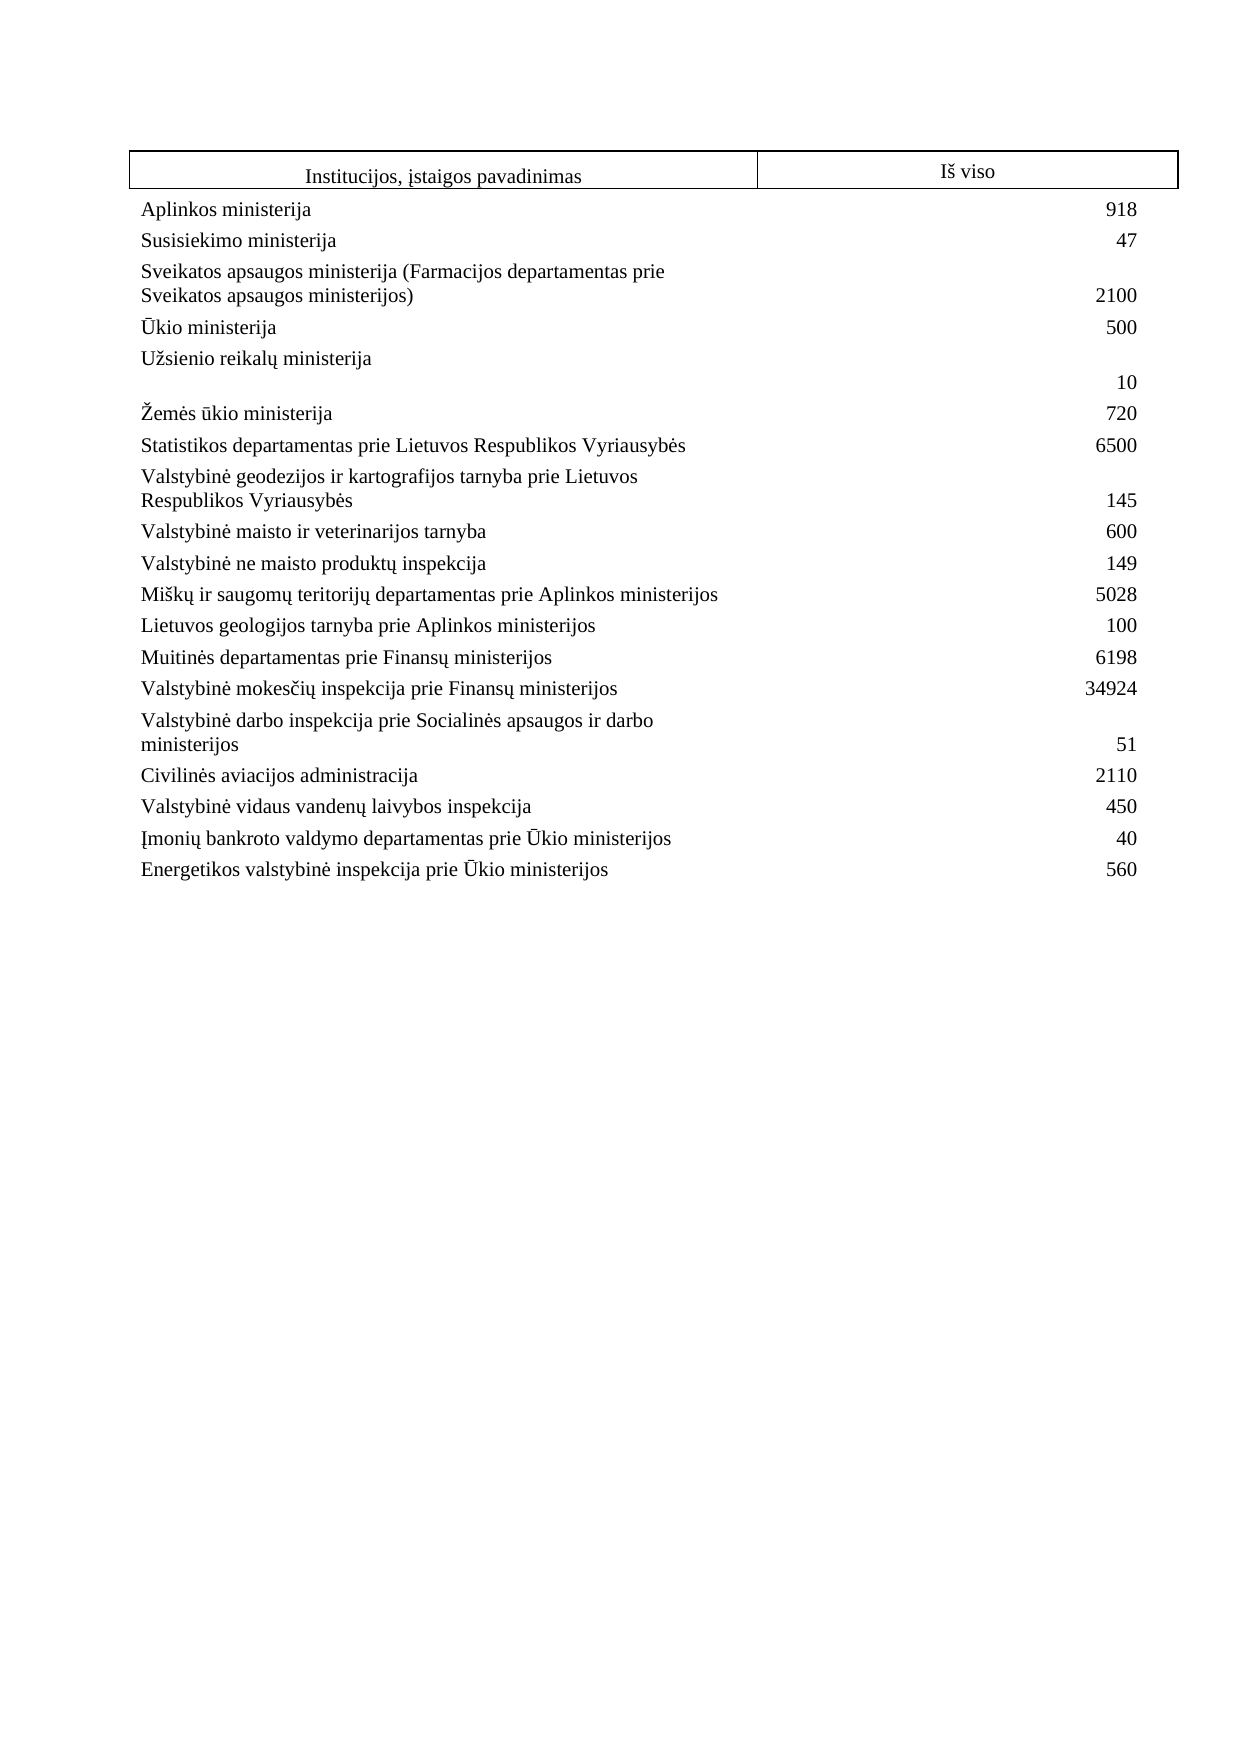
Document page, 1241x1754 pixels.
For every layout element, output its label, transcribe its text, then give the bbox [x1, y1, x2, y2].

table_cell Valstybinė geodezijos ir kartografijos tarnyba prie Lietuvos Respublikos Vyriausybės [129, 457, 757, 512]
table_cell Miškų ir saugomų teritorijų departamentas prie Aplinkos ministerijos [129, 575, 757, 606]
table_cell 149 [758, 544, 1178, 575]
table_cell Įmonių bankroto valdymo departamentas prie Ūkio ministerijos [129, 818, 757, 850]
table_cell Ūkio ministerija [129, 307, 757, 339]
table_cell Energetikos valstybinė inspekcija prie Ūkio ministerijos [129, 850, 757, 881]
table_cell Aplinkos ministerija [129, 189, 757, 221]
table_header Iš viso [758, 152, 1177, 188]
table_cell Valstybinė maisto ir veterinarijos tarnyba [129, 512, 757, 543]
table_cell 2100 [758, 252, 1178, 307]
table_cell 34924 [758, 669, 1178, 700]
table_header Institucijos, įstaigos pavadinimas [130, 152, 757, 188]
table_cell Susisiekimo ministerija [129, 221, 757, 252]
table_cell 47 [758, 221, 1178, 252]
table_cell 145 [758, 457, 1178, 512]
table_cell 720 [758, 394, 1178, 425]
table_cell 500 [758, 307, 1178, 339]
table_cell 6500 [758, 425, 1178, 457]
table_cell Žemės ūkio ministerija [129, 394, 757, 425]
table_cell Valstybinė darbo inspekcija prie Socialinės apsaugos ir darbo ministerijos [129, 700, 757, 756]
table_cell Valstybinė ne maisto produktų inspekcija [129, 544, 757, 575]
table_cell 51 [758, 700, 1178, 756]
table_cell 2110 [758, 756, 1178, 787]
table_cell Statistikos departamentas prie Lietuvos Respublikos Vyriausybės [129, 425, 757, 457]
table_cell 560 [758, 850, 1178, 881]
table_cell 100 [758, 606, 1178, 637]
table_cell Lietuvos geologijos tarnyba prie Aplinkos ministerijos [129, 606, 757, 637]
table_cell 40 [758, 818, 1178, 850]
table_cell 10 [758, 339, 1178, 394]
table_cell Muitinės departamentas prie Finansų ministerijos [129, 638, 757, 669]
table_cell 450 [758, 787, 1178, 818]
table_cell Valstybinė mokesčių inspekcija prie Finansų ministerijos [129, 669, 757, 700]
table_cell 918 [758, 189, 1178, 221]
table_cell Sveikatos apsaugos ministerija (Farmacijos departamentas prie Sveikatos apsaugos ministerijos) [129, 252, 757, 307]
table_cell Užsienio reikalų ministerija [129, 339, 757, 394]
table_cell 5028 [758, 575, 1178, 606]
table_cell 6198 [758, 638, 1178, 669]
table_cell Civilinės aviacijos administracija [129, 756, 757, 787]
table_cell 600 [758, 512, 1178, 543]
table_cell Valstybinė vidaus vandenų laivybos inspekcija [129, 787, 757, 818]
